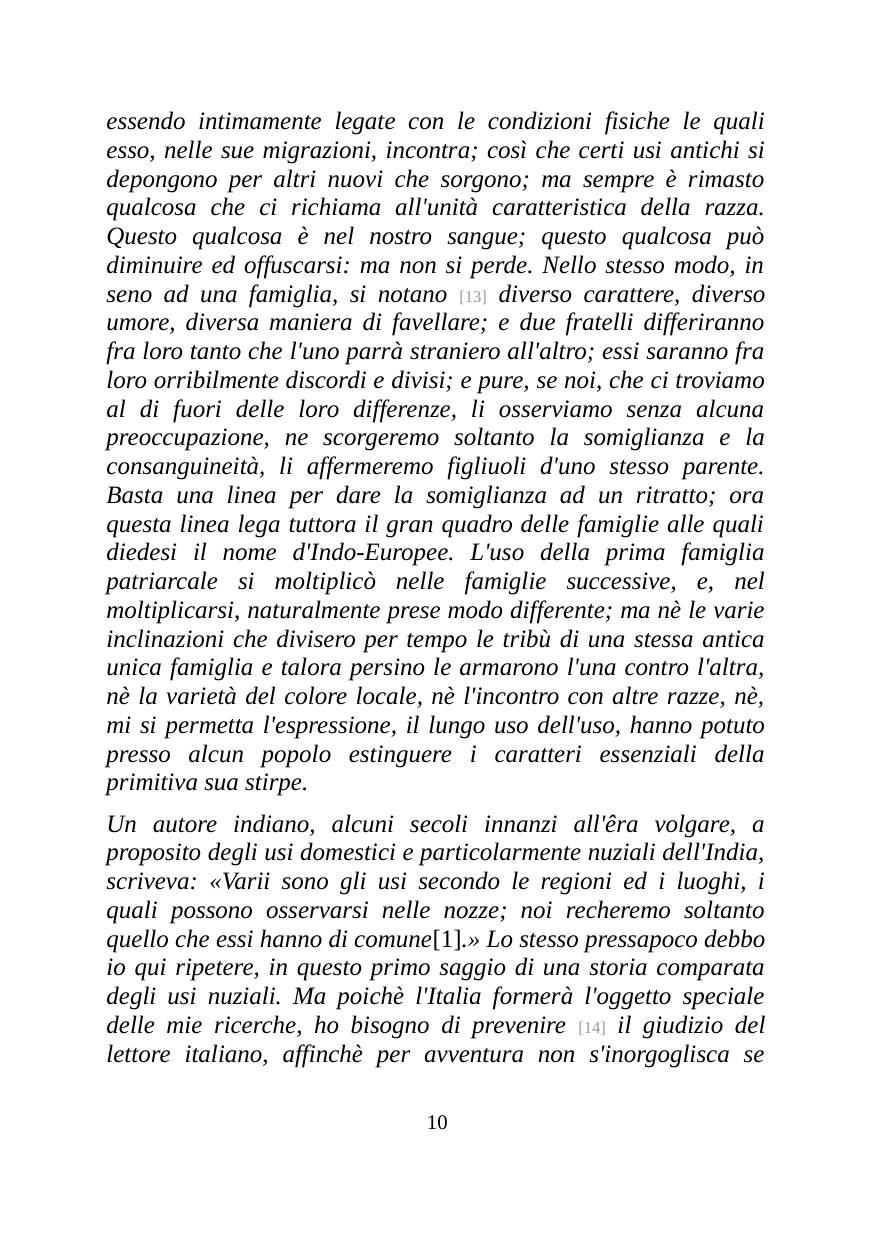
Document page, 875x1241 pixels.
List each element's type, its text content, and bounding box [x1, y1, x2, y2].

text essendo intimamente legate con le condizioni fisiche le quali esso, nelle sue migrazioni, incontra; così che certi usi antichi si depongono per altri nuovi che sorgono; ma sempre è rimasto qualcosa che ci richiama all'unità caratteristica della razza. Questo qualcosa è nel nostro sangue; questo qualcosa può diminuire ed offuscarsi: ma non si perde. Nello stesso modo, in seno ad una famiglia, si notano [13] diverso carattere, diverso umore, diversa maniera di favellare; e due fratelli differiranno fra loro tanto che l'uno parrà straniero all'altro; essi saranno fra loro orribilmente discordi e divisi; e pure, se noi, che ci troviamo al di fuori delle loro differenze, li osserviamo senza alcuna preoccupazione, ne scorgeremo soltanto la somiglianza e la consanguineità, li affermeremo figliuoli d'uno stesso parente. Basta una linea per dare la somiglianza ad un ritratto; ora questa linea lega tuttora il gran quadro delle famiglie alle quali diedesi il nome d'Indo-Europee. L'uso della prima famiglia patriarcale si moltiplicò nelle famiglie successive, e, nel moltiplicarsi, naturalmente prese modo differente; ma nè le varie inclinazioni che divisero per tempo le tribù di una stessa antica unica famiglia e talora persino le armarono l'una contro l'altra, nè la varietà del colore locale, nè l'incontro con altre razze, nè, mi si permetta l'espressione, il lungo uso dell'uso, hanno potuto presso alcun popolo estinguere i caratteri essenziali della primitiva sua stirpe. [106, 106, 768, 796]
text Un autore indiano, alcuni secoli innanzi all'êra volgare, a proposito degli usi domestici e particolarmente nuziali dell'India, scriveva: «Varii sono gli usi secondo le regioni ed i luoghi, i quali possono osservarsi nelle nozze; noi recheremo soltanto quello che essi hanno di comune[1].» Lo stesso pressapoco debbo io qui ripetere, in questo primo saggio di una storia comparata degli usi nuziali. Ma poichè l'Italia formerà l'oggetto speciale delle mie ricerche, ho bisogno di prevenire [14] il giudizio del lettore italiano, affinchè per avventura non s'inorgoglisca se [106, 809, 768, 1067]
